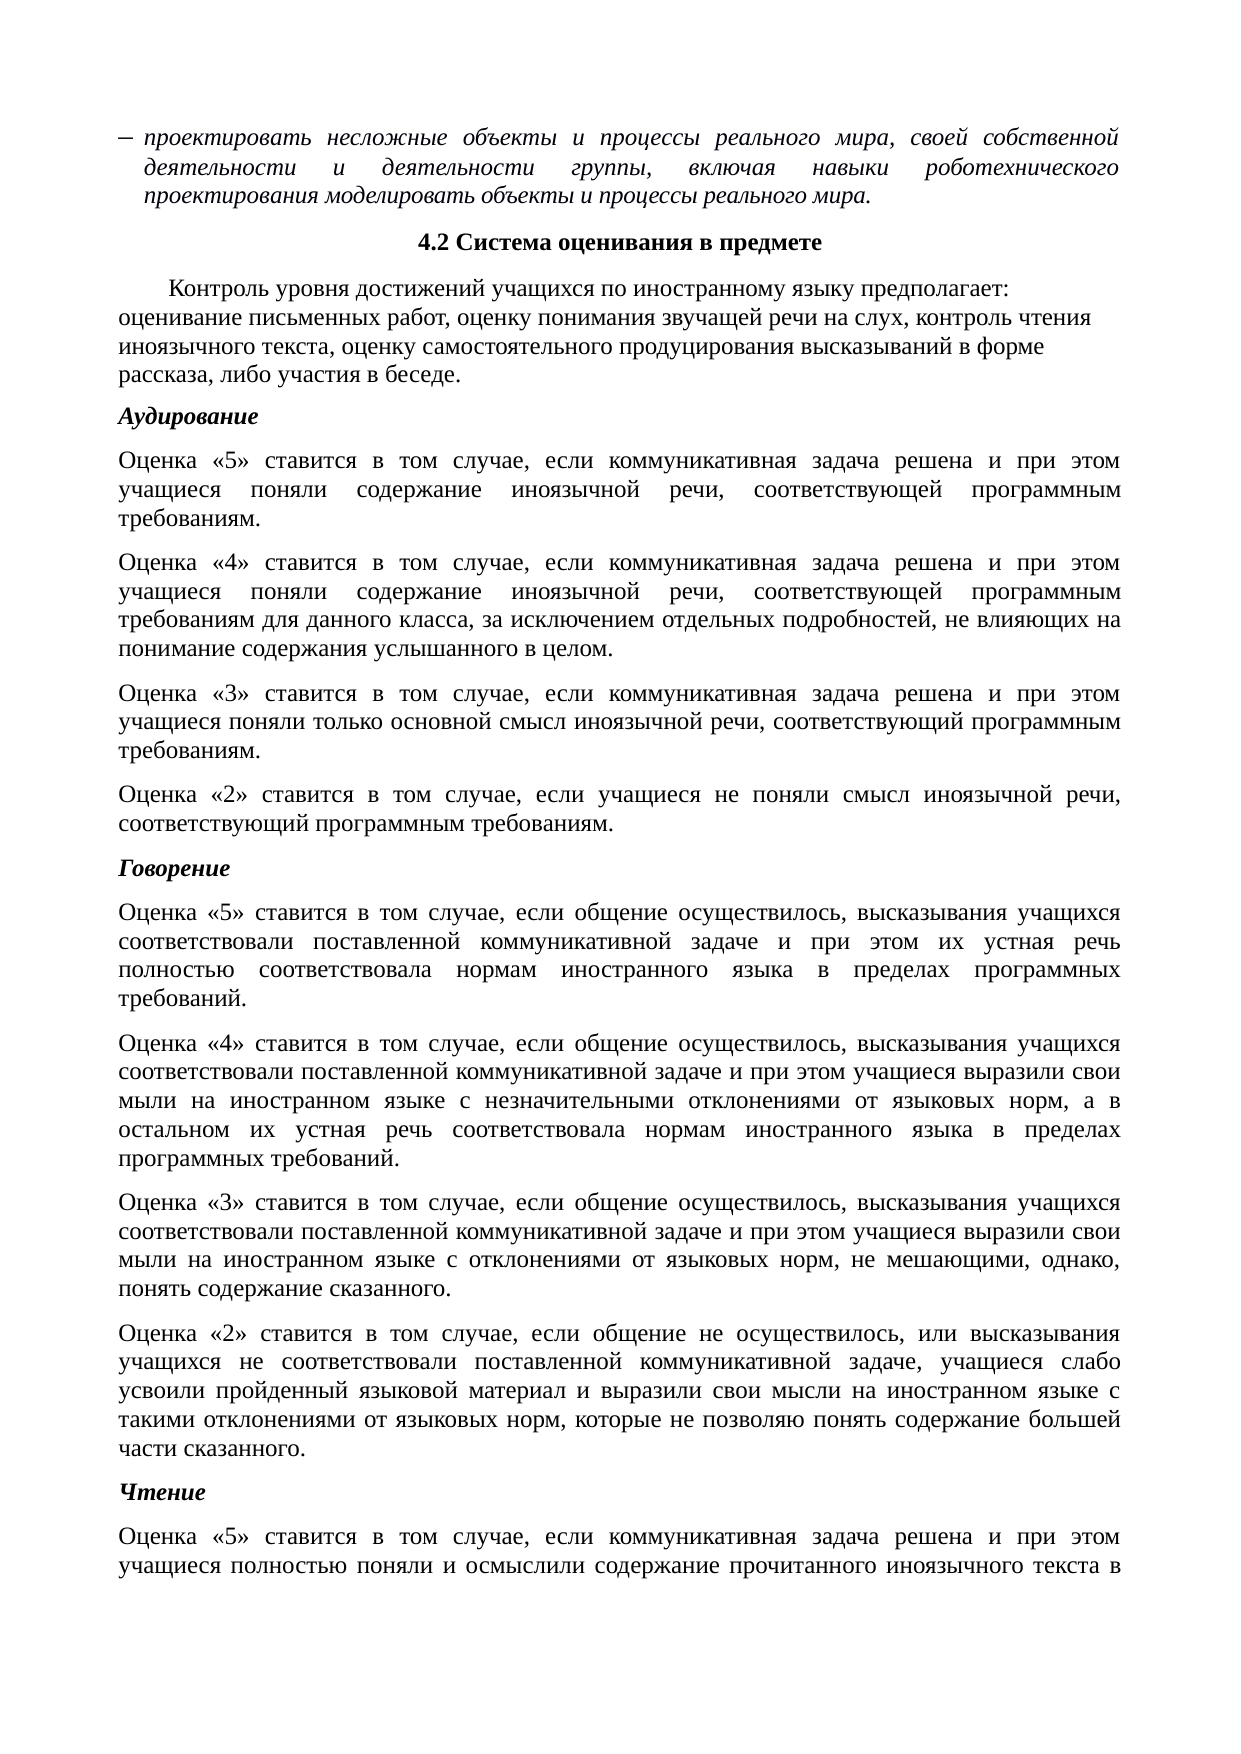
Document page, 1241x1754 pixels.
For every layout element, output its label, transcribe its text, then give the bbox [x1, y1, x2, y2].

text Чтение [118, 1477, 1122, 1506]
text Говорение [118, 853, 1122, 881]
text Контроль уровня достижений учащихся по иностранному языку предполагает: оценивание письменных работ, оценку понимания звучащей речи на слух, контроль чтения иноязычного текста, оценку самостоятельного продуцирования высказываний в форме рассказа, либо участия в беседе. [118, 273, 1122, 388]
text Оценка «5» ставится в том случае, если коммуникативная задача решена и при этом учащиеся поняли содержание иноязычной речи, соответствующей программным требованиям. [118, 445, 1122, 531]
text Аудирование [118, 401, 1122, 429]
text Оценка «2» ставится в том случае, если общение не осуществилось, или высказывания учащихся не соответствовали поставленной коммуникативной задаче, учащиеся слабо усвоили пройденный языковой материал и выразили свои мысли на иностранном языке с такими отклонениями от языковых норм, которые не позволяю понять содержание большей части сказанного. [118, 1318, 1122, 1461]
text Оценка «4» ставится в том случае, если коммуникативная задача решена и при этом учащиеся поняли содержание иноязычной речи, соответствующей программным требованиям для данного класса, за исключением отдельных подробностей, не влияющих на понимание содержания услышанного в целом. [118, 547, 1122, 662]
text Оценка «3» ставится в том случае, если общение осуществилось, высказывания учащихся соответствовали поставленной коммуникативной задаче и при этом учащиеся выразили свои мыли на иностранном языке с отклонениями от языковых норм, не мешающими, однако, понять содержание сказанного. [118, 1187, 1122, 1302]
text Оценка «3» ставится в том случае, если коммуникативная задача решена и при этом учащиеся поняли только основной смысл иноязычной речи, соответствующий программным требованиям. [118, 678, 1122, 764]
text Оценка «2» ставится в том случае, если учащиеся не поняли смысл иноязычной речи, соответствующий программным требованиям. [118, 779, 1122, 837]
text Оценка «5» ставится в том случае, если коммуникативная задача решена и при этом учащиеся полностью поняли и осмыслили содержание прочитанного иноязычного текста в [118, 1521, 1122, 1579]
list проектировать несложные объекты и процессы реального мира, своей собственной деятельности и деятельности группы, включая навыки роботехнического проектирования моделировать объекты и процессы реального мира. [118, 118, 1122, 209]
text Оценка «4» ставится в том случае, если общение осуществилось, высказывания учащихся соответствовали поставленной коммуникативной задаче и при этом учащиеся выразили свои мыли на иностранном языке с незначительными отклонениями от языковых норм, а в остальном их устная речь соответствовала нормам иностранного языка в пределах программных требований. [118, 1028, 1122, 1171]
text Оценка «5» ставится в том случае, если общение осуществилось, высказывания учащихся соответствовали поставленной коммуникативной задаче и при этом их устная речь полностью соответствовала нормам иностранного языка в пределах программных требований. [118, 897, 1122, 1012]
text 4.2 Система оценивания в предмете [118, 227, 1122, 256]
